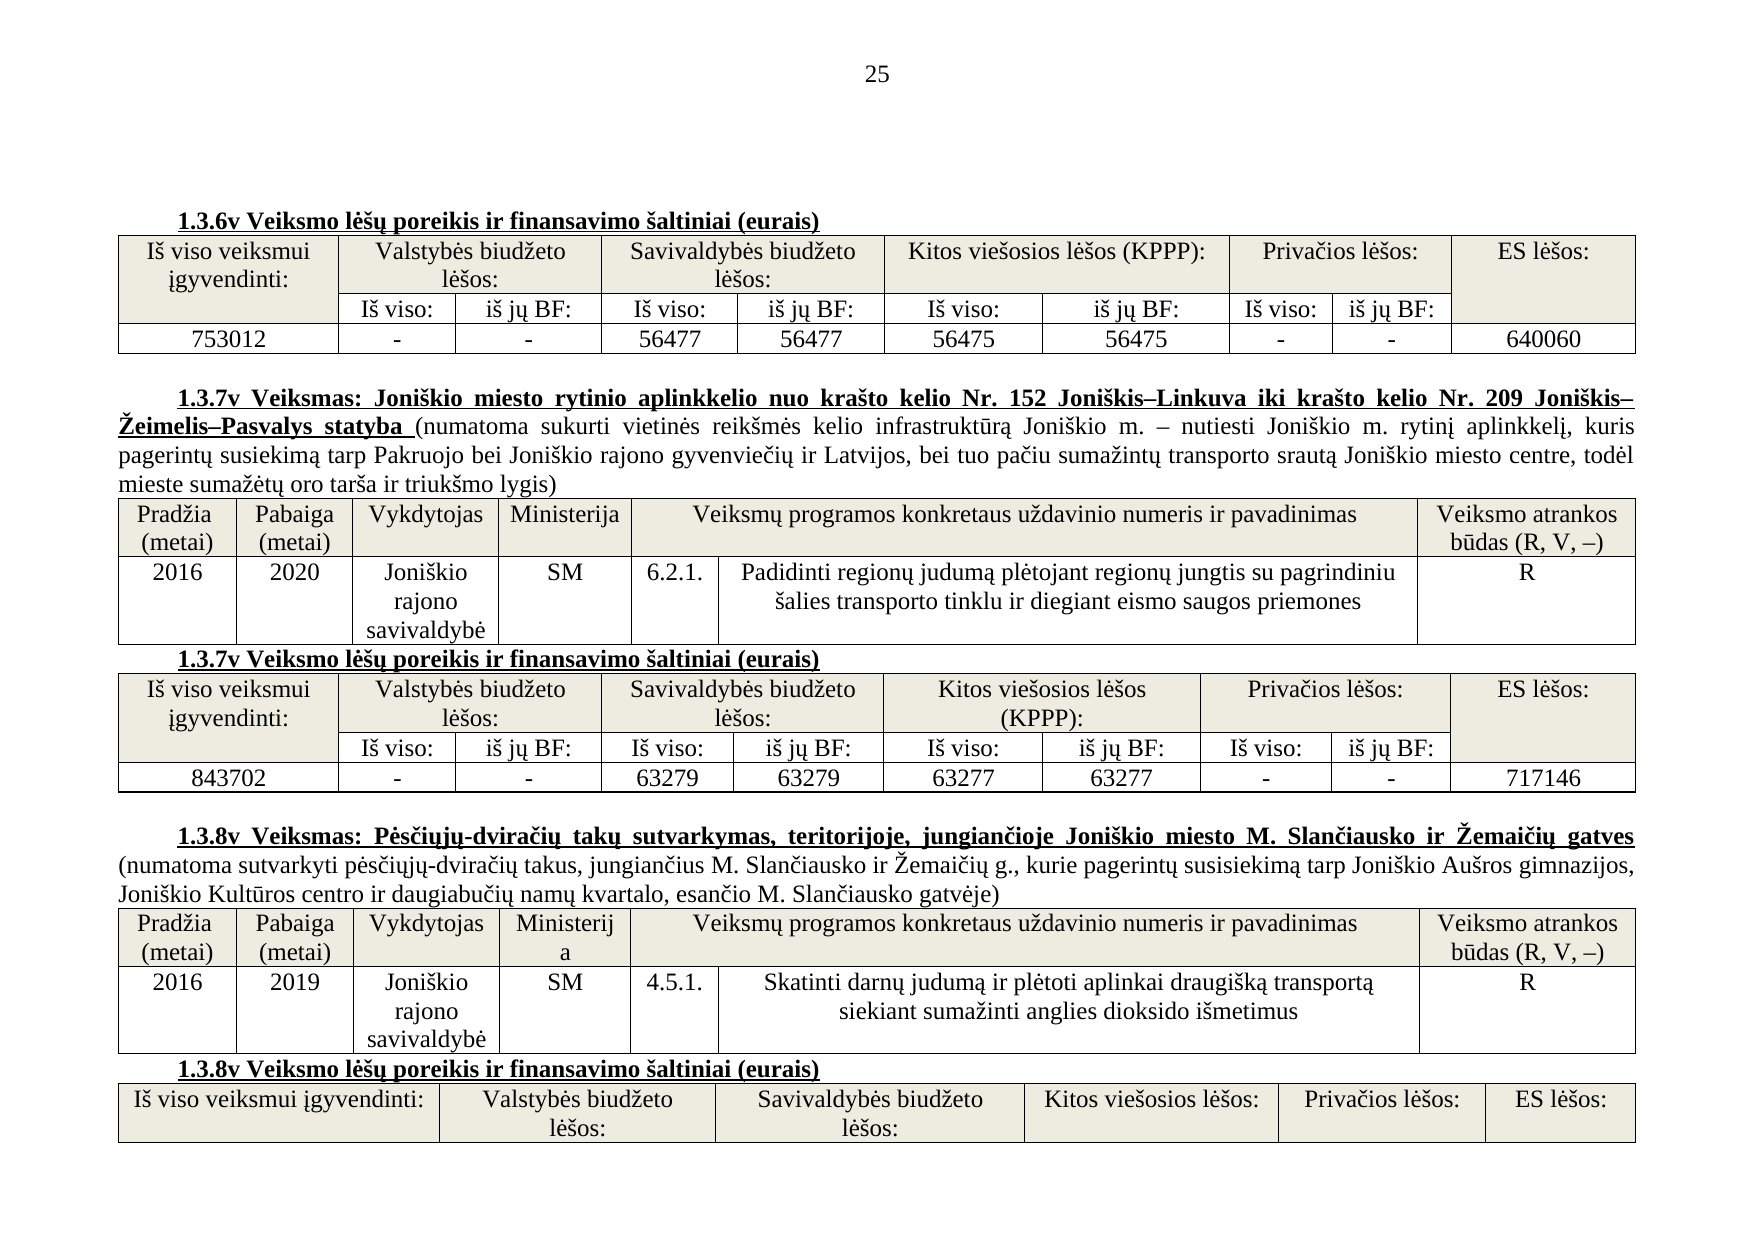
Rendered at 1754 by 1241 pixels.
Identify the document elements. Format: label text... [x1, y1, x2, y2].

table_cell - [1201, 763, 1331, 791]
table_header Kitos viešosios lėšos (KPPP): [885, 236, 1229, 293]
table_cell 843702 [119, 763, 338, 791]
table_cell Joniškio rajono savivaldybė [353, 557, 498, 643]
table_cell SM [499, 557, 631, 643]
table_cell 63279 [734, 763, 883, 791]
table_header Veiksmų programos konkretaus uždavinio numeris ir pavadinimas [632, 499, 1417, 556]
table_cell 56475 [885, 324, 1042, 353]
text 1.3.7v Veiksmas: Joniškio miesto rytinio aplinkkelio nuo krašto kelio Nr. 152 Joniškis–Linkuva iki krašto kelio Nr. 209 Joniškis–Žeimelis–Pasvalys statyba (numatoma sukurti vietinės reikšmės kelio infrastruktūrą Joniškio m. – nutiesti Joniškio m. rytinį aplinkkelį, kuris pagerintų susiekimą tarp Pakruojo bei Joniškio rajono gyvenviečių ir Latvijos, bei tuo pačiu sumažintų transporto srautą Joniškio miesto centre, todėl mieste sumažėtų oro tarša ir triukšmo lygis) [118, 383, 1636, 498]
table_header Pabaiga (metai) [237, 909, 353, 966]
table_cell iš jų BF: [456, 733, 601, 762]
text 1.3.7v Veiksmo lėšų poreikis ir finansavimo šaltiniai (eurais) [118, 645, 1636, 673]
table_header Savivaldybės biudžeto lėšos: [602, 236, 884, 293]
table_header Veiksmo atrankos būdas (R, V, –) [1420, 909, 1635, 966]
table_cell Iš viso: [1201, 733, 1331, 762]
table_header Kitos viešosios lėšos (KPPP): [884, 674, 1200, 732]
table_cell Padidinti regionų judumą plėtojant regionų jungtis su pagrindiniu šalies transporto tinklu ir diegiant eismo saugos priemones [719, 557, 1417, 643]
table_cell R [1418, 557, 1635, 643]
table_cell 63277 [1043, 763, 1200, 791]
table_header Veiksmo atrankos būdas (R, V, –) [1418, 499, 1635, 556]
table_cell - [1333, 324, 1451, 353]
table_header Iš viso veiksmui įgyvendinti: [119, 236, 338, 323]
table_header ES lėšos: [1452, 236, 1635, 323]
table_cell iš jų BF: [1332, 733, 1450, 762]
table_cell 2019 [237, 967, 353, 1053]
table_cell Iš viso: [884, 733, 1042, 762]
table_cell iš jų BF: [1333, 294, 1451, 323]
table_cell Iš viso: [885, 294, 1042, 323]
table_cell 56475 [1043, 324, 1229, 353]
table_header Savivaldybės biudžeto lėšos: [602, 674, 883, 732]
table_cell - [456, 324, 601, 353]
table_cell iš jų BF: [734, 733, 883, 762]
table_header Veiksmų programos konkretaus uždavinio numeris ir pavadinimas [631, 909, 1419, 966]
text 1.3.6v Veiksmo lėšų poreikis ir finansavimo šaltiniai (eurais) [118, 206, 1636, 235]
table_cell - [1230, 324, 1332, 353]
table_cell - [456, 763, 601, 791]
table_header Vykdytojas [353, 499, 498, 556]
table_header ES lėšos: [1451, 674, 1635, 762]
table_header Privačios lėšos: [1279, 1084, 1485, 1142]
table_cell Iš viso: [602, 733, 733, 762]
table_header Ministerija [500, 909, 630, 966]
table_cell iš jų BF: [1043, 733, 1200, 762]
table_cell 717146 [1451, 763, 1635, 791]
table_cell 56477 [602, 324, 737, 353]
table_cell 6.2.1. [632, 557, 718, 643]
table_header Valstybės biudžeto lėšos: [339, 236, 601, 293]
table_cell iš jų BF: [456, 294, 601, 323]
text 1.3.8v Veiksmo lėšų poreikis ir finansavimo šaltiniai (eurais) [118, 1054, 1636, 1083]
table_cell Iš viso: [339, 733, 455, 762]
table_header Iš viso veiksmui įgyvendinti: [119, 674, 338, 762]
table_cell - [1332, 763, 1450, 791]
table_cell iš jų BF: [1043, 294, 1229, 323]
table_cell 56477 [738, 324, 884, 353]
table_header Pabaiga (metai) [237, 499, 352, 556]
table_cell 2020 [237, 557, 352, 643]
table_cell Joniškio rajono savivaldybė [354, 967, 499, 1053]
table_header Vykdytojas [354, 909, 499, 966]
table_header Privačios lėšos: [1201, 674, 1450, 732]
table_cell iš jų BF: [738, 294, 884, 323]
table_cell 753012 [119, 324, 338, 353]
table_cell 2016 [119, 557, 236, 643]
table_cell Iš viso: [1230, 294, 1332, 323]
table_header Savivaldybės biudžeto lėšos: [716, 1084, 1024, 1142]
table_cell SM [500, 967, 630, 1053]
table_cell 2016 [119, 967, 236, 1053]
table_cell 63277 [884, 763, 1042, 791]
text 1.3.8v Veiksmas: Pėsčiųjų-dviračių takų sutvarkymas, teritorijoje, jungiančioje Joniškio miesto M. Slančiausko ir Žemaičių gatves (numatoma sutvarkyti pėsčiųjų-dviračių takus, jungiančius M. Slančiausko ir Žemaičių g., kurie pagerintų susisiekimą tarp Joniškio Aušros gimnazijos, Joniškio Kultūros centro ir daugiabučių namų kvartalo, esančio M. Slančiausko gatvėje) [118, 821, 1636, 907]
table_header Valstybės biudžeto lėšos: [440, 1084, 715, 1142]
table_header Ministerija [499, 499, 631, 556]
table_header ES lėšos: [1486, 1084, 1635, 1142]
table_cell Iš viso: [602, 294, 737, 323]
table_cell 4.5.1. [631, 967, 718, 1053]
table_header Iš viso veiksmui įgyvendinti: [119, 1084, 439, 1142]
table_header Privačios lėšos: [1230, 236, 1451, 293]
table_cell - [339, 763, 455, 791]
table_cell 63279 [602, 763, 733, 791]
table_header Kitos viešosios lėšos: [1025, 1084, 1278, 1142]
table_cell - [339, 324, 455, 353]
table_cell R [1420, 967, 1635, 1053]
table_header Pradžia (metai) [119, 909, 236, 966]
table_cell 640060 [1452, 324, 1635, 353]
table_cell Iš viso: [339, 294, 455, 323]
table_header Valstybės biudžeto lėšos: [339, 674, 601, 732]
table_cell Skatinti darnų judumą ir plėtoti aplinkai draugišką transportą siekiant sumažinti anglies dioksido išmetimus [719, 967, 1419, 1053]
table_header Pradžia (metai) [119, 499, 236, 556]
